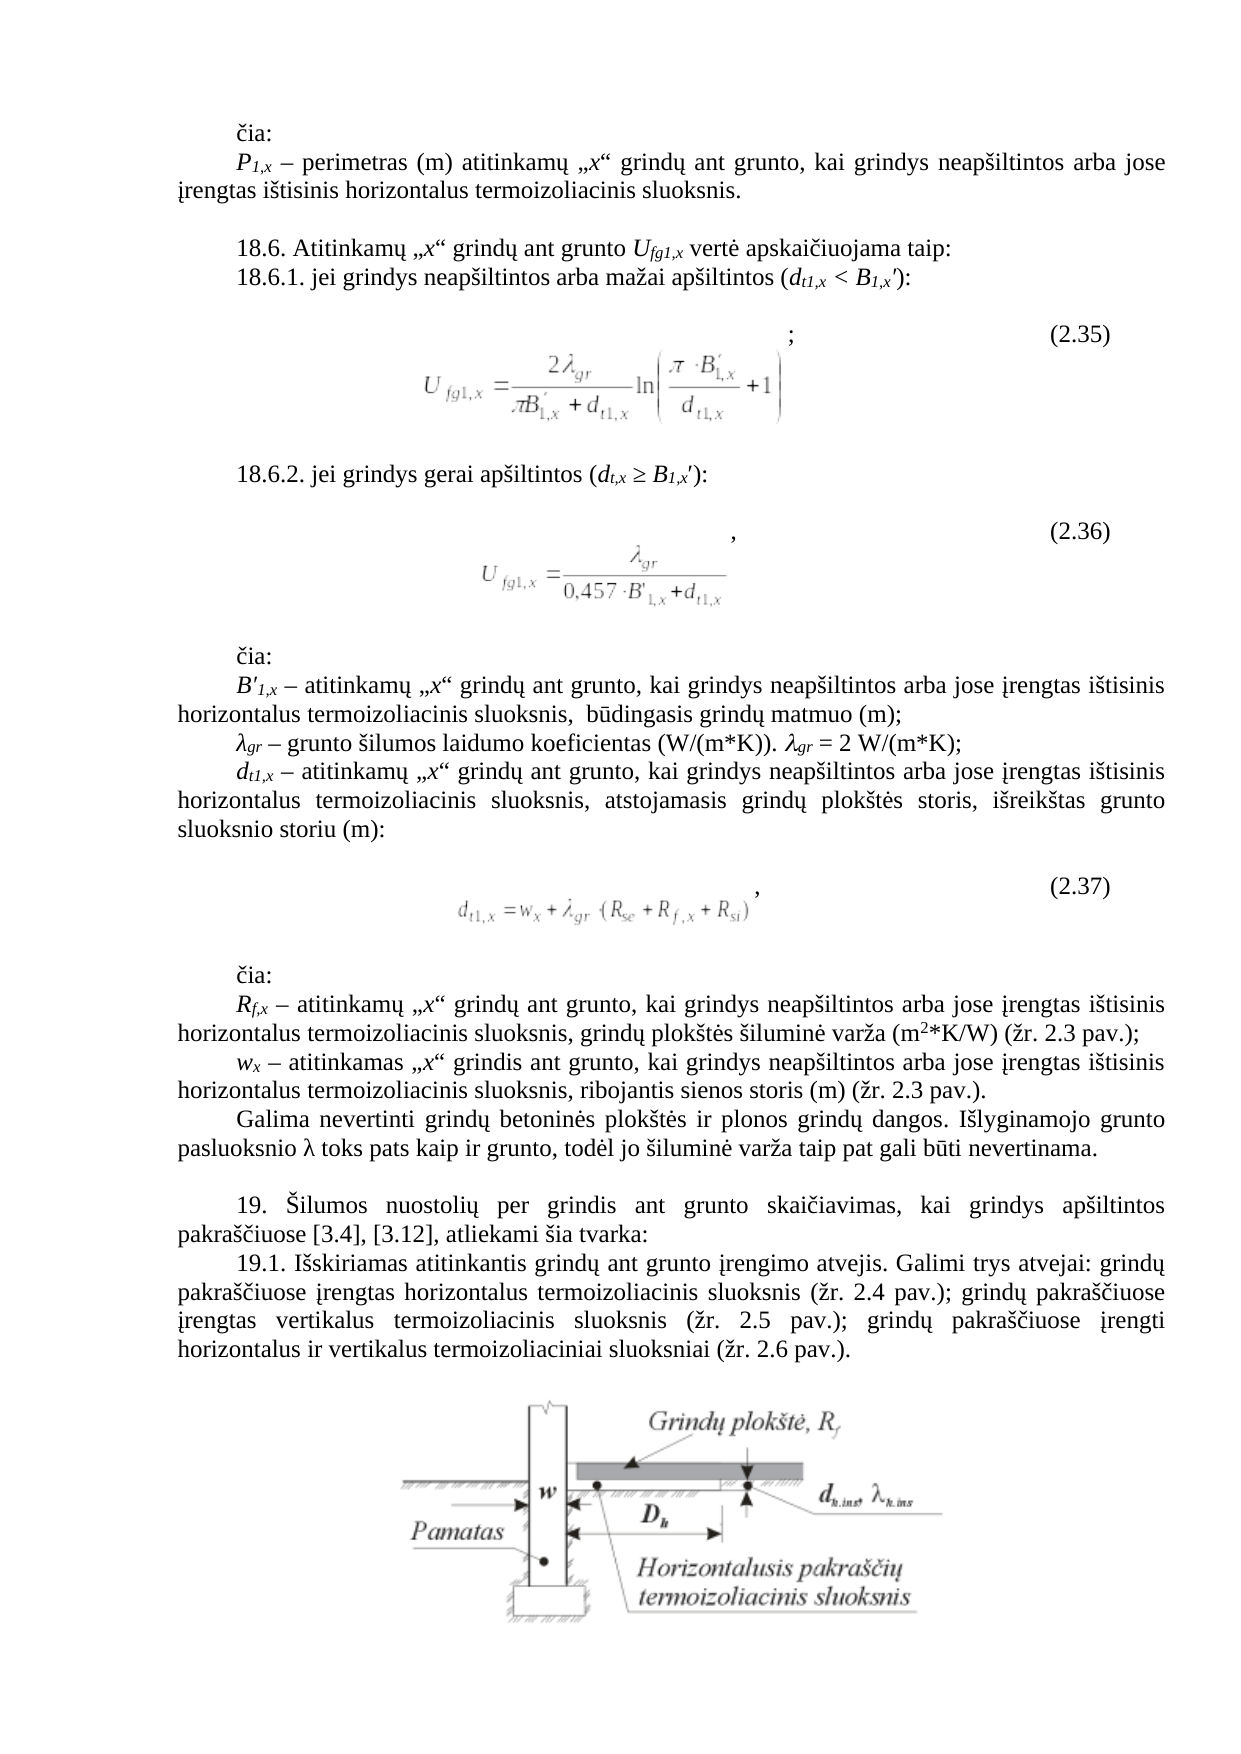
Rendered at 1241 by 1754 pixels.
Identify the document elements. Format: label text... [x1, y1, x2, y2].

text B′1,x – atitinkamų „x“ grindų ant grunto, kai grindys neapšiltintos arba jose įrengtas ištisinis horizontalus termoizoliacinis sluoksnis, būdingasis grindų matmuo (m); [177, 670, 1166, 728]
text dt1,x – atitinkamų „x“ grindų ant grunto, kai grindys neapšiltintos arba jose įrengtas ištisinis horizontalus termoizoliacinis sluoksnis, atstojamasis grindų plokštės storis, išreikštas grunto sluoksnio storiu (m): [177, 756, 1166, 843]
table_header formulė; [177, 319, 1038, 430]
text 18.6. Atitinkamų „x“ grindų ant grunto Ufg1,x vertė apskaičiuojama taip: [177, 233, 1166, 262]
text 18.6.1. jei grindys neapšiltintos arba mažai apšiltintos (dt1,x < B1,x′): [177, 262, 1166, 291]
text wx – atitinkamas „x“ grindis ant grunto, kai grindys neapšiltintos arba jose įrengtas ištisinis horizontalus termoizoliacinis sluoksnis, ribojantis sienos storis (m) (žr. 2.3 pav.). [177, 1047, 1166, 1104]
text 19. Šilumos nuostolių per grindis ant grunto skaičiavimas, kai grindys apšiltintos pakraščiuose [3.4], [3.12], atliekami šia tvarka: [177, 1191, 1166, 1248]
text P1,x – perimetras (m) atitinkamų „x“ grindų ant grunto, kai grindys neapšiltintos arba jose įrengtas ištisinis horizontalus termoizoliacinis sluoksnis. [177, 147, 1166, 204]
text 18.6.2. jei grindys gerai apšiltintos (dt,x ≥>= B1,x′): [177, 459, 1166, 487]
text čia: [177, 641, 1166, 670]
text čia: [177, 961, 1166, 989]
text Rf,x – atitinkamų „x“ grindų ant grunto, kai grindys neapšiltintos arba jose įrengtas ištisinis horizontalus termoizoliacinis sluoksnis, grindų plokštės šiluminė varža (m2*K/W) (žr. 2.3 pav.); [177, 989, 1166, 1047]
table_header formulė, [177, 516, 1038, 613]
text Galima nevertinti grindų betoninės plokštės ir plonos grindų dangos. Išlyginamojo grunto pasluoksnio λlamda toks pats kaip ir grunto, todėl jo šiluminė varža taip pat gali būti nevertinama. [177, 1104, 1166, 1162]
table_header d(t1,x)=w(x)+lamda(gr)*(R(se)+R(f,x)+R(se)), [177, 871, 1038, 932]
text 19.1. Išskiriamas atitinkantis grindų ant grunto įrengimo atvejis. Galimi trys atvejai: grindų pakraščiuose įrengtas horizontalus termoizoliacinis sluoksnis (žr. 2.4 pav.); grindų pakraščiuose įrengtas vertikalus termoizoliacinis sluoksnis (žr. 2.5 pav.); grindų pakraščiuose įrengti horizontalus ir vertikalus termoizoliaciniai sluoksniai (žr. 2.6 pav.). [177, 1248, 1166, 1363]
text čia: [177, 118, 1166, 147]
table_header (2.36) [1039, 516, 1122, 613]
text lamdaλgr – grunto šilumos laidumo koeficientas (W/(m*K)). lamdagr = 2 W/(m*K); [177, 728, 1166, 756]
table_header (2.35) [1039, 319, 1122, 430]
table_header (2.37) [1039, 871, 1122, 932]
